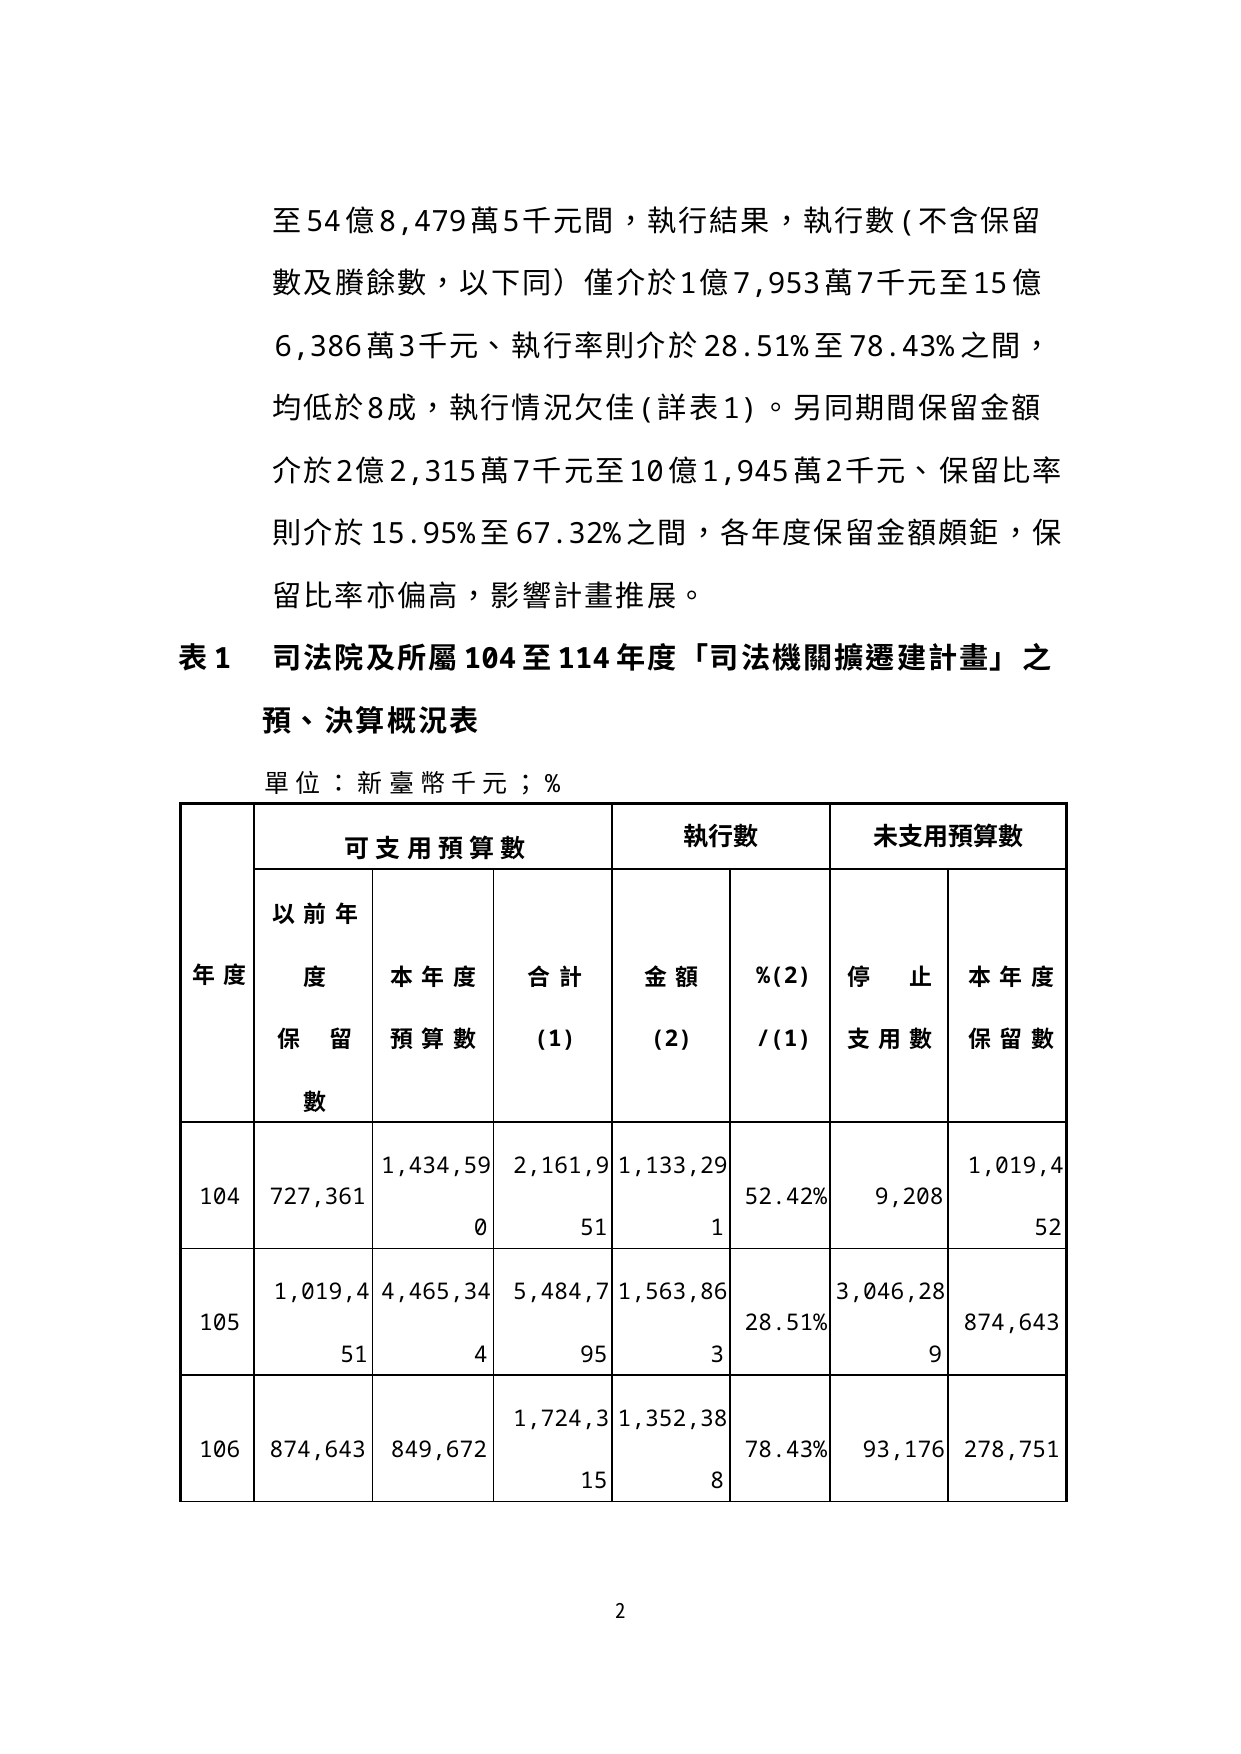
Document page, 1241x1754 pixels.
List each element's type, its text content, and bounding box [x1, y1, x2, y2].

table_cell 93,176 [831, 1376, 947, 1501]
text 至54億8,479萬5千元間，執行結果，執行數(不含保留數及賸餘數，以下同）僅介於1億7,953萬7千元至15億6,386萬3千元、執行率則介於28.51%至78.43%之間，均低於8成，執行情況欠佳(詳表1)。另同期間保留金額介於2億2,315萬7千元至10億1,945萬2千元、保留比率則介於15.95%至67.32%之間，各年度保留金額頗鉅，保留比率亦偏高，影響計畫推展。 [266, 177, 1063, 615]
table_header 未支用預算數 [831, 805, 1065, 868]
table_cell 1,352,388 [613, 1376, 729, 1501]
table_cell 106 [182, 1376, 253, 1501]
table_cell 本年度 預算數 [373, 870, 493, 1121]
table_cell 104 [182, 1123, 253, 1247]
table_cell 5,484,795 [494, 1249, 611, 1374]
table_cell 1,724,315 [494, 1376, 611, 1501]
table_cell 78.43% [731, 1376, 829, 1501]
table_cell 合計 (1) [494, 870, 611, 1121]
table_cell 727,361 [255, 1123, 372, 1247]
table_cell 4,465,344 [373, 1249, 493, 1374]
table_header 年度 [182, 805, 253, 1121]
table_cell 以前年度 保 留 數 [255, 870, 372, 1121]
table_cell 金額 (2) [613, 870, 729, 1121]
table_cell 849,672 [373, 1376, 493, 1501]
table_header 可支用預算數 [255, 805, 611, 868]
table_cell 停 止 支用數 [831, 870, 947, 1121]
table_cell 52.42% [731, 1123, 829, 1247]
table_cell 本年度 保留數 [949, 870, 1065, 1121]
table_cell 1,019,451 [255, 1249, 372, 1374]
text 表1 司法院及所屬104至114年度「司法機關擴遷建計畫」之預、決算概況表 單位：新臺幣千元；% [177, 615, 1063, 802]
table_cell 1,563,863 [613, 1249, 729, 1374]
table_cell 105 [182, 1249, 253, 1374]
table_cell 1,019,452 [949, 1123, 1065, 1247]
table_cell %(2) /(1) [731, 870, 829, 1121]
table_cell 874,643 [949, 1249, 1065, 1374]
table_cell 2,161,951 [494, 1123, 611, 1247]
table_cell 1,434,590 [373, 1123, 493, 1247]
table_cell 874,643 [255, 1376, 372, 1501]
table_cell 1,133,291 [613, 1123, 729, 1247]
table_cell 278,751 [949, 1376, 1065, 1501]
table_cell 9,208 [831, 1123, 947, 1247]
table_header 執行數 [613, 805, 829, 868]
table_cell 28.51% [731, 1249, 829, 1374]
table_cell 3,046,289 [831, 1249, 947, 1374]
